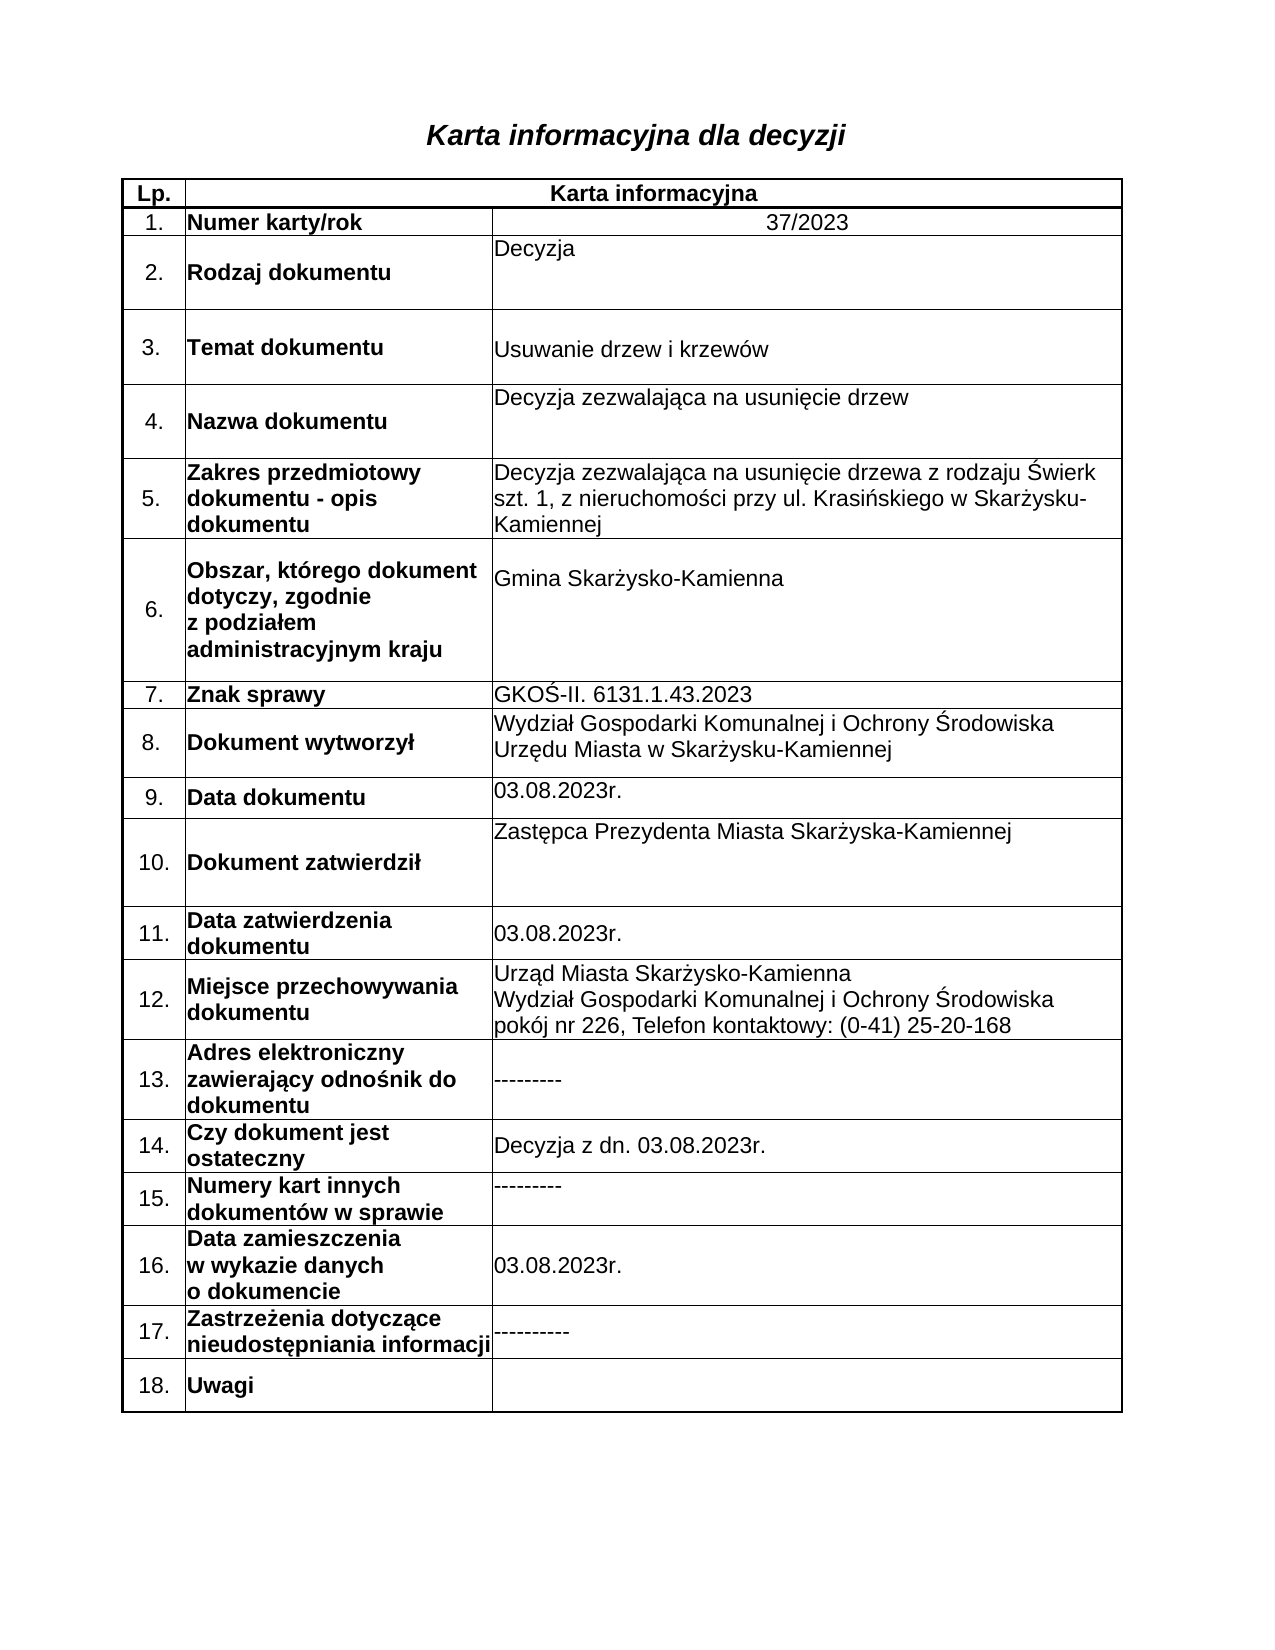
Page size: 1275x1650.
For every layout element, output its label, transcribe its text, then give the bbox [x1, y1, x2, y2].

table_cell [493, 1359, 1121, 1411]
table_cell 12. [124, 960, 185, 1039]
table_cell 37/2023 [493, 209, 1121, 235]
table_cell Numery kart innych dokumentów w sprawie [186, 1173, 492, 1225]
table_cell 1. [124, 209, 185, 235]
table_cell Data zatwierdzenia dokumentu [186, 907, 492, 959]
table_cell Zastępca Prezydenta Miasta Skarżyska-Kamiennej [493, 819, 1121, 906]
table_cell Decyzja zezwalająca na usunięcie drzew [493, 385, 1121, 458]
table_cell Zastrzeżenia dotyczące nieudostępniania informacji [186, 1306, 492, 1358]
table_cell Dokument wytworzył [186, 709, 492, 777]
table_cell Usuwanie drzew i krzewów [493, 310, 1121, 384]
table_cell 4. [124, 385, 185, 458]
table_cell ---------- [493, 1306, 1121, 1358]
table_cell 13. [124, 1040, 185, 1118]
table_cell Data zamieszczenia w wykazie danych o dokumencie [186, 1226, 492, 1304]
table_cell 6. [124, 539, 185, 681]
table_cell Czy dokument jest ostateczny [186, 1120, 492, 1172]
table_header Lp. [124, 180, 185, 206]
table_cell Data dokumentu [186, 778, 492, 817]
table_cell 17. [124, 1306, 185, 1358]
table_cell 10. [124, 819, 185, 906]
table_cell 15. [124, 1173, 185, 1225]
table_header Karta informacyjna [186, 180, 1121, 206]
table_cell Dokument zatwierdził [186, 819, 492, 906]
table_cell Decyzja zezwalająca na usunięcie drzewa z rodzaju Świerk szt. 1, z nieruchomości przy ul. Krasińskiego w Skarżysku-Kamiennej [493, 459, 1121, 538]
text Karta informacyjna dla decyzji [118, 118, 1157, 152]
table_cell Urząd Miasta Skarżysko-Kamienna Wydział Gospodarki Komunalnej i Ochrony Środowiska pokój nr 226, Telefon kontaktowy: (0-41) 25-20-168 [493, 960, 1121, 1039]
table_cell Uwagi [186, 1359, 492, 1411]
table_cell Nazwa dokumentu [186, 385, 492, 458]
table_cell Numer karty/rok [186, 209, 492, 235]
table_cell Gmina Skarżysko-Kamienna [493, 539, 1121, 681]
table_cell Adres elektroniczny zawierający odnośnik do dokumentu [186, 1040, 492, 1118]
table_cell Zakres przedmiotowy dokumentu - opis dokumentu [186, 459, 492, 538]
table_cell 03.08.2023r. [493, 907, 1121, 959]
table_cell Obszar, którego dokument dotyczy, zgodnie z podziałem administracyjnym kraju [186, 539, 492, 681]
table_cell 03.08.2023r. [493, 1226, 1121, 1304]
table_cell Rodzaj dokumentu [186, 236, 492, 309]
table_cell Miejsce przechowywania dokumentu [186, 960, 492, 1039]
table_cell 16. [124, 1226, 185, 1304]
table_cell Wydział Gospodarki Komunalnej i Ochrony Środowiska Urzędu Miasta w Skarżysku-Kamiennej [493, 709, 1121, 777]
table_cell 18. [124, 1359, 185, 1411]
table_cell 03.08.2023r. [493, 778, 1121, 817]
table_cell Decyzja z dn. 03.08.2023r. [493, 1120, 1121, 1172]
table_cell 9. [124, 778, 185, 817]
table_cell 8. [124, 709, 185, 777]
table_cell Znak sprawy [186, 682, 492, 707]
table_cell 3. [124, 310, 185, 384]
table_cell --------- [493, 1173, 1121, 1225]
table_cell GKOŚ-II. 6131.1.43.2023 [493, 682, 1121, 707]
table_cell 11. [124, 907, 185, 959]
table_cell 5. [124, 459, 185, 538]
table_cell --------- [493, 1040, 1121, 1118]
table_cell 2. [124, 236, 185, 309]
table_cell 14. [124, 1120, 185, 1172]
table_cell Temat dokumentu [186, 310, 492, 384]
table_cell 7. [124, 682, 185, 707]
table_cell Decyzja [493, 236, 1121, 309]
